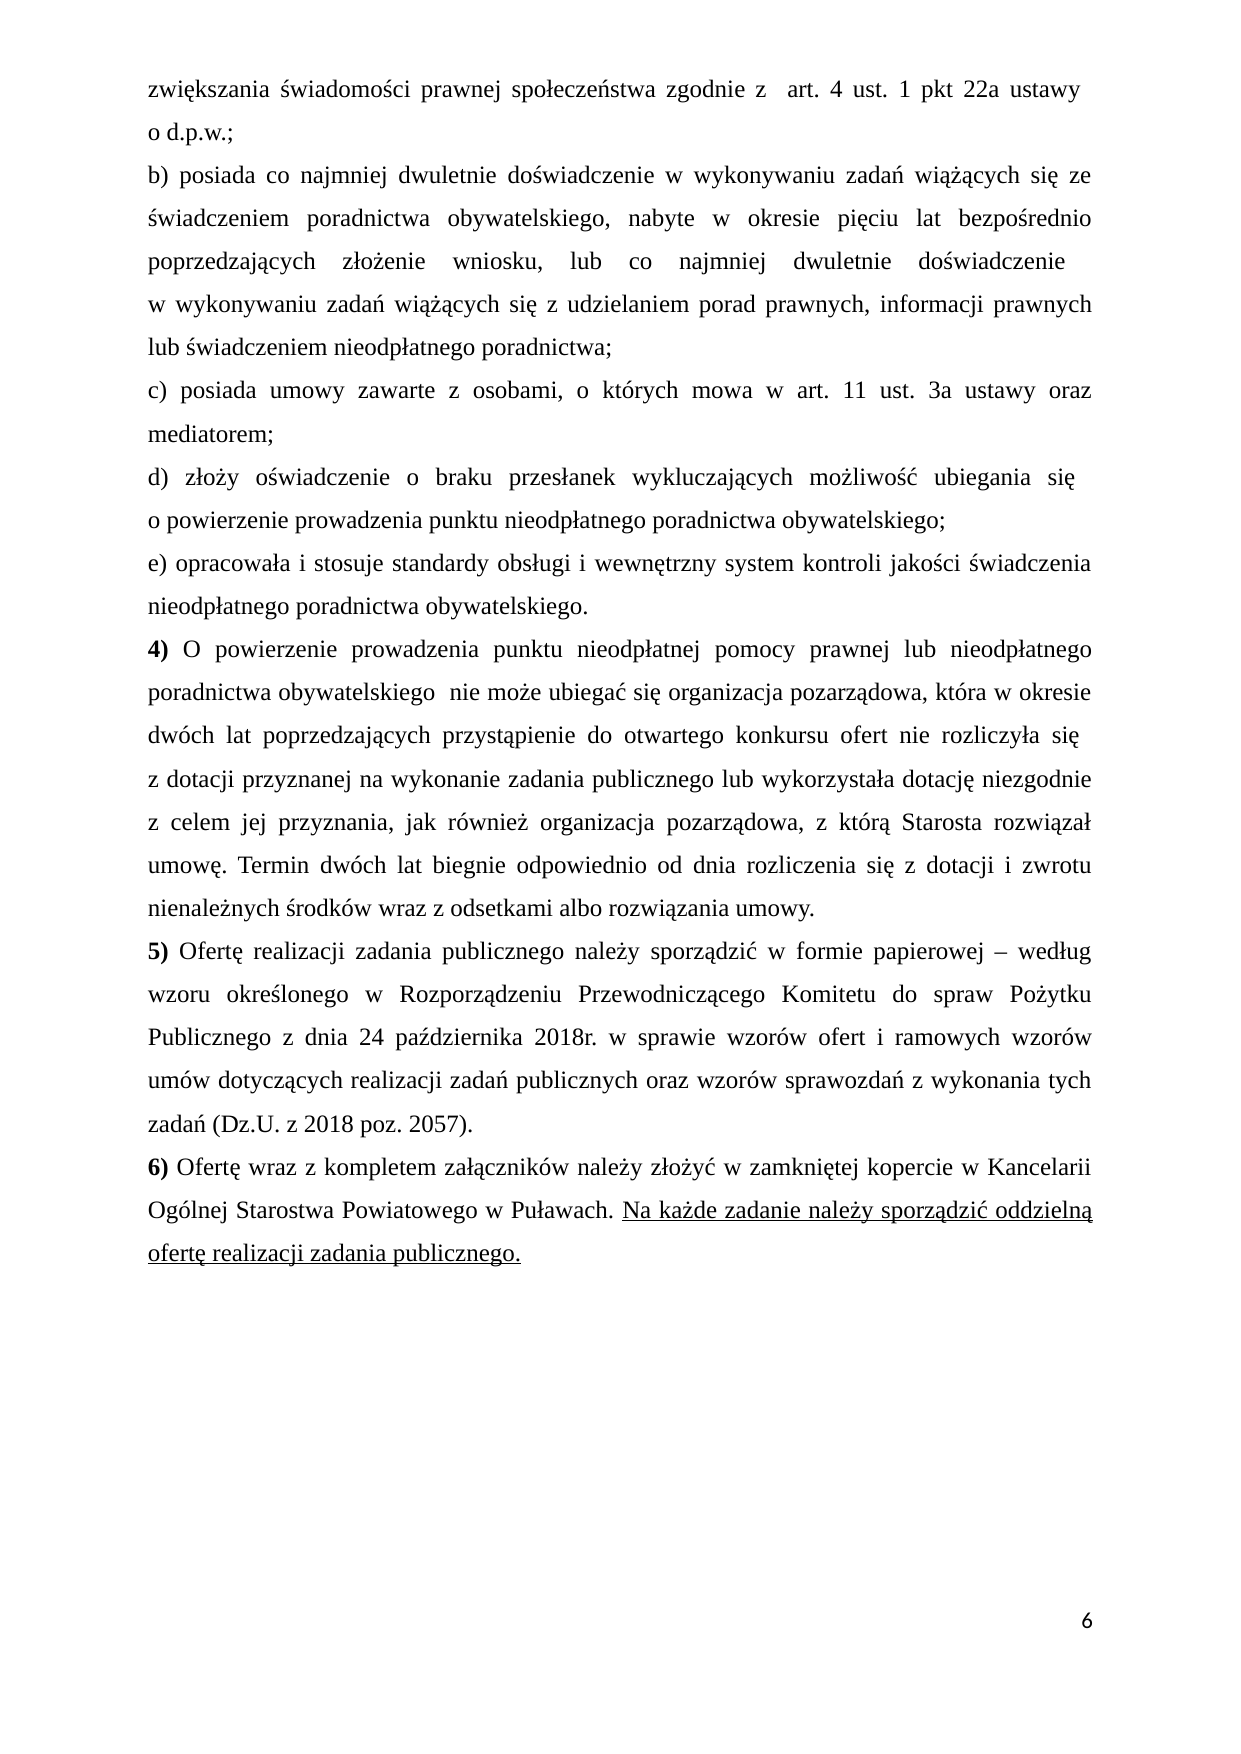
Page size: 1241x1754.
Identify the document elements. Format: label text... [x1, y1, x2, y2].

text b) posiada co najmniej dwuletnie doświadczenie w wykonywaniu zadań wiążących się ze świadczeniem poradnictwa obywatelskiego, nabyte w okresie pięciu lat bezpośrednio poprzedzających złożenie wniosku, lub co najmniej dwuletnie doświadczenie w wykonywaniu zadań wiążących się z udzielaniem porad prawnych, informacji prawnych lub świadczeniem nieodpłatnego poradnictwa; [148, 160, 1093, 361]
text 6) Ofertę wraz z kompletem załączników należy złożyć w zamkniętej kopercie w Kancelarii Ogólnej Starostwa Powiatowego w Puławach. Na każde zadanie należy sporządzić oddzielną ofertę realizacji zadania publicznego. [148, 1152, 1093, 1267]
text c) posiada umowy zawarte z osobami, o których mowa w art. 11 ust. 3a ustawy oraz mediatorem; [148, 376, 1093, 447]
text e) opracowała i stosuje standardy obsługi i wewnętrzny system kontroli jakości świadczenia nieodpłatnego poradnictwa obywatelskiego. [148, 548, 1093, 620]
text 5) Ofertę realizacji zadania publicznego należy sporządzić w formie papierowej – według wzoru określonego w Rozporządzeniu Przewodniczącego Komitetu do spraw Pożytku Publicznego z dnia 24 października 2018r. w sprawie wzorów ofert i ramowych wzorów umów dotyczących realizacji zadań publicznych oraz wzorów sprawozdań z wykonania tych zadań (Dz.U. z 2018 poz. 2057). [148, 936, 1093, 1137]
text d) złoży oświadczenie o braku przesłanek wykluczających możliwość ubiegania się o powierzenie prowadzenia punktu nieodpłatnego poradnictwa obywatelskiego; [148, 462, 1093, 534]
text zwiększania świadomości prawnej społeczeństwa zgodnie z art. 4 ust. 1 pkt 22a ustawy o d.p.w.; [148, 74, 1093, 146]
text 4) O powierzenie prowadzenia punktu nieodpłatnej pomocy prawnej lub nieodpłatnego poradnictwa obywatelskiego nie może ubiegać się organizacja pozarządowa, która w okresie dwóch lat poprzedzających przystąpienie do otwartego konkursu ofert nie rozliczyła się z dotacji przyznanej na wykonanie zadania publicznego lub wykorzystała dotację niezgodnie z celem jej przyznania, jak również organizacja pozarządowa, z którą Starosta rozwiązał umowę. Termin dwóch lat biegnie odpowiednio od dnia rozliczenia się z dotacji i zwrotu nienależnych środków wraz z odsetkami albo rozwiązania umowy. [148, 634, 1093, 922]
